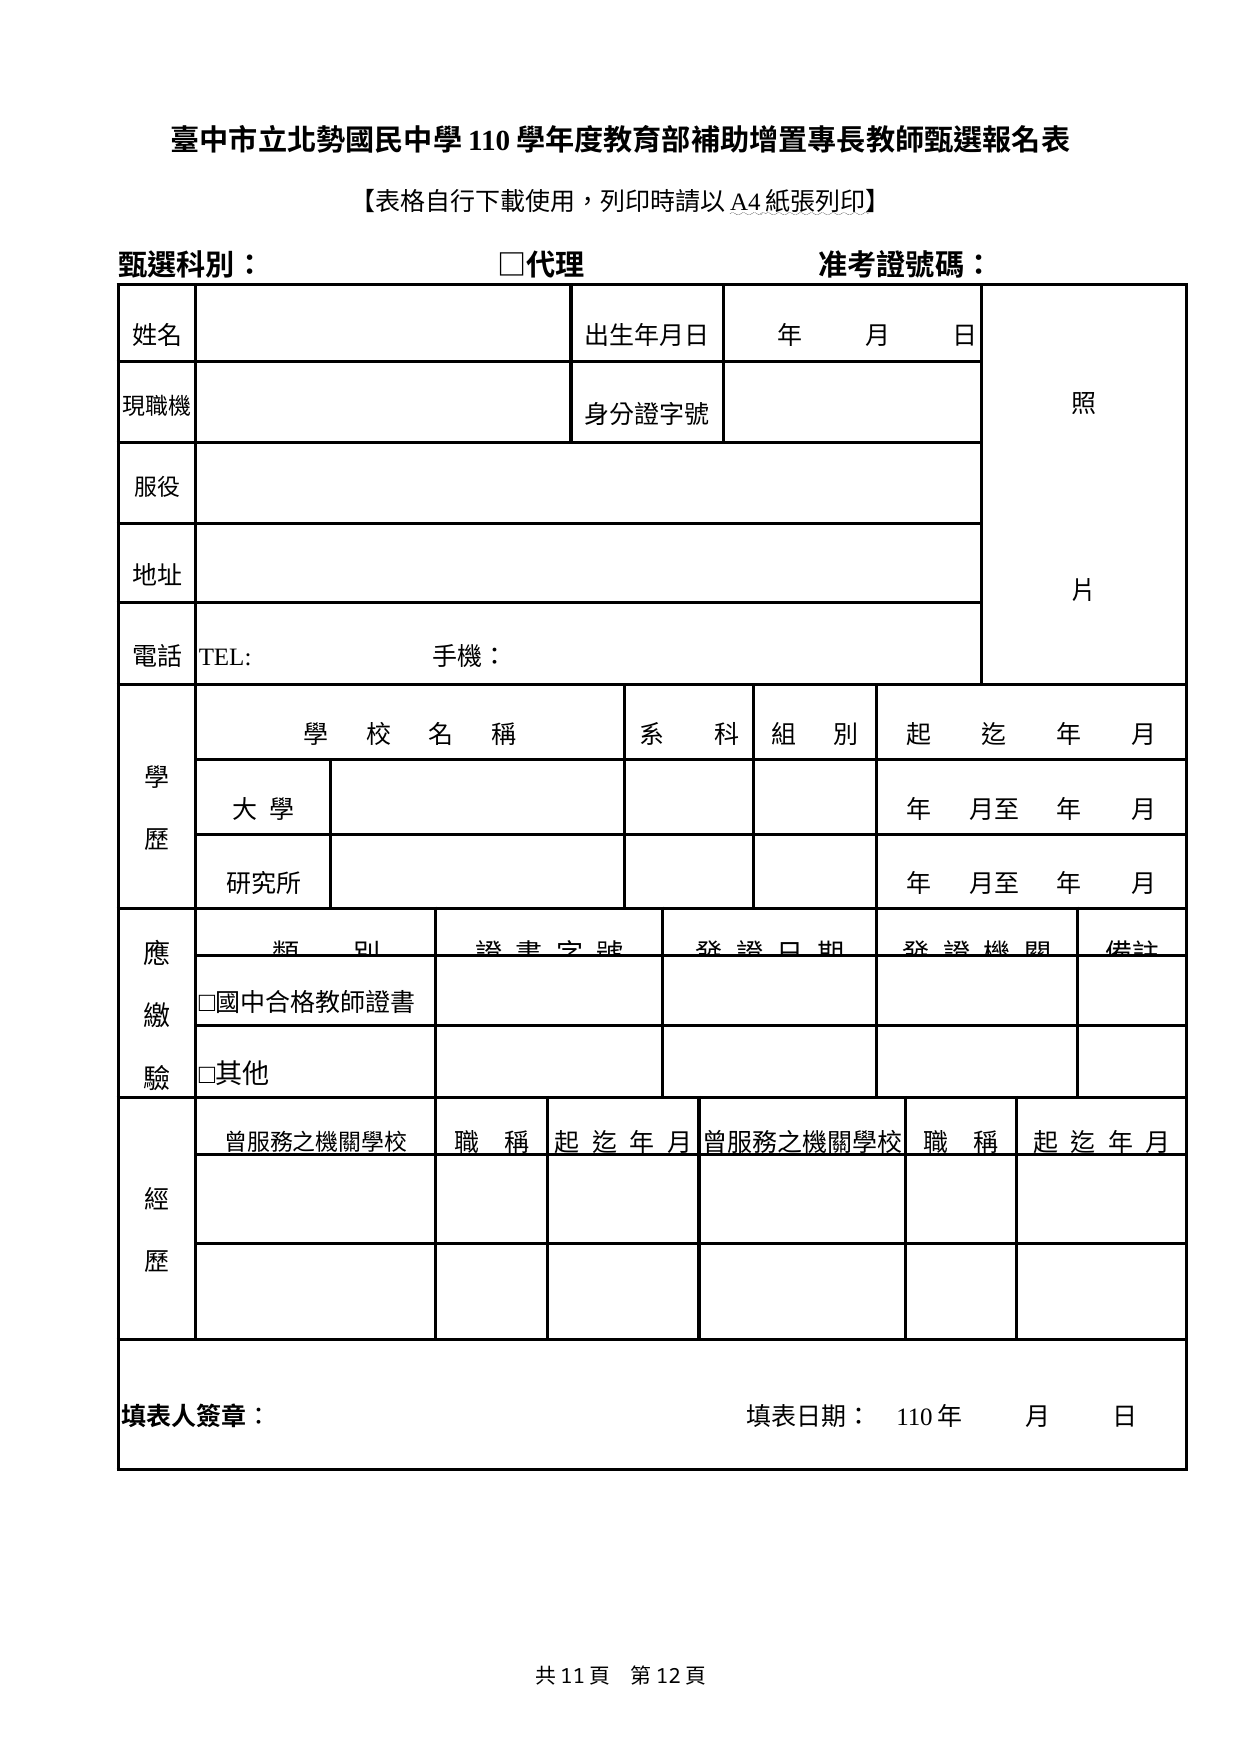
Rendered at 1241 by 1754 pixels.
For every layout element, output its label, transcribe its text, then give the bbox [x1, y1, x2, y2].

table_cell 組 別 [755, 686, 875, 758]
table_cell [624, 1027, 661, 1096]
table_cell [624, 957, 661, 1024]
table_cell [1079, 957, 1185, 1024]
table_cell [549, 1245, 697, 1337]
table_cell [197, 1156, 434, 1242]
table_cell 發 證 日 期 [664, 910, 875, 953]
table_cell □免役 □役畢 □服役中 [197, 444, 980, 522]
table_cell □其他 [197, 1027, 434, 1096]
table_cell 應 繳 驗 證 件 [120, 910, 194, 1096]
table_cell [907, 1156, 1015, 1242]
table_cell [725, 363, 980, 441]
table_cell 大 學 [197, 761, 329, 833]
table_cell [1079, 1027, 1185, 1096]
text 【表格自行下載使用，列印時請以A4紙張列印】 [118, 158, 1122, 221]
table_cell 職 稱 [437, 1099, 546, 1152]
table_cell 年 月至 年 月 [878, 836, 1185, 907]
table_cell 填表人簽章： 填表日期： 110年 月 日 [120, 1341, 1185, 1467]
table_cell [118, 1471, 146, 1533]
table_header 年 月 日 [725, 286, 980, 360]
table_cell 地址 [120, 525, 194, 601]
table_cell [1077, 1471, 1187, 1533]
table_cell [701, 1156, 904, 1242]
table_cell [907, 1245, 1015, 1337]
table_cell [437, 1245, 546, 1337]
table_cell [878, 1027, 1076, 1096]
table_header [197, 286, 569, 360]
table_cell [197, 1245, 434, 1337]
table_cell 學 校 名 稱 [197, 686, 623, 758]
table_cell TEL: 手機： [197, 604, 980, 683]
table_header 照 片 [983, 286, 1185, 683]
table_cell [437, 1027, 624, 1096]
table_cell 年 月至 年 月 [878, 761, 1185, 833]
table_cell [332, 761, 623, 833]
table_cell [878, 957, 1076, 1024]
table_cell □國中合格教師證書 [197, 957, 434, 1024]
table_cell 證 書 字 號 [437, 910, 661, 953]
table_cell [755, 761, 875, 833]
table_cell 發 證 機 關 [878, 910, 1076, 953]
table_cell [664, 1027, 875, 1096]
table_cell 起 迄 年 月 [549, 1099, 697, 1152]
table_cell 服役 情形 [120, 444, 194, 522]
table_cell [437, 957, 624, 1024]
table_cell [146, 1471, 1073, 1533]
text 甄選科別： □代理 准考證號碼： [118, 221, 1122, 283]
table_cell [197, 363, 569, 441]
table_cell [626, 761, 752, 833]
table_cell 系 科 [626, 686, 752, 758]
table_cell 曾服務之機關學校 [701, 1099, 904, 1152]
table_header 出生年月日 [573, 286, 722, 360]
table_cell 研究所 [197, 836, 329, 907]
table_cell 現職機關學校 [120, 363, 194, 441]
table_cell 經 歷 [120, 1099, 194, 1337]
table_cell 起 迄 年 月 [1018, 1099, 1185, 1152]
table_cell [549, 1156, 697, 1242]
table_header 姓名 [120, 286, 194, 360]
table_cell [664, 957, 875, 1024]
table_cell 電話 [120, 604, 194, 683]
table_cell 曾服務之機關學校 [197, 1099, 434, 1152]
table_cell [755, 836, 875, 907]
table_cell [701, 1245, 904, 1337]
text 臺中市立北勢國民中學110學年度教育部補助增置專長教師甄選報名表 [118, 96, 1122, 158]
table_cell [1018, 1245, 1185, 1337]
table_cell [1073, 1471, 1077, 1533]
table_cell 備註 [1079, 910, 1185, 953]
table_cell [332, 836, 623, 907]
table_cell [1018, 1156, 1185, 1242]
table_cell 身分證字號 [573, 363, 722, 441]
table_cell [626, 836, 752, 907]
table_cell 類 別 [197, 910, 434, 953]
table_cell 起 迄 年 月 [878, 686, 1185, 758]
table_cell 職 稱 [907, 1099, 1015, 1152]
table_cell [197, 525, 980, 601]
table_cell 學 歷 [120, 686, 194, 907]
table_cell [437, 1156, 546, 1242]
